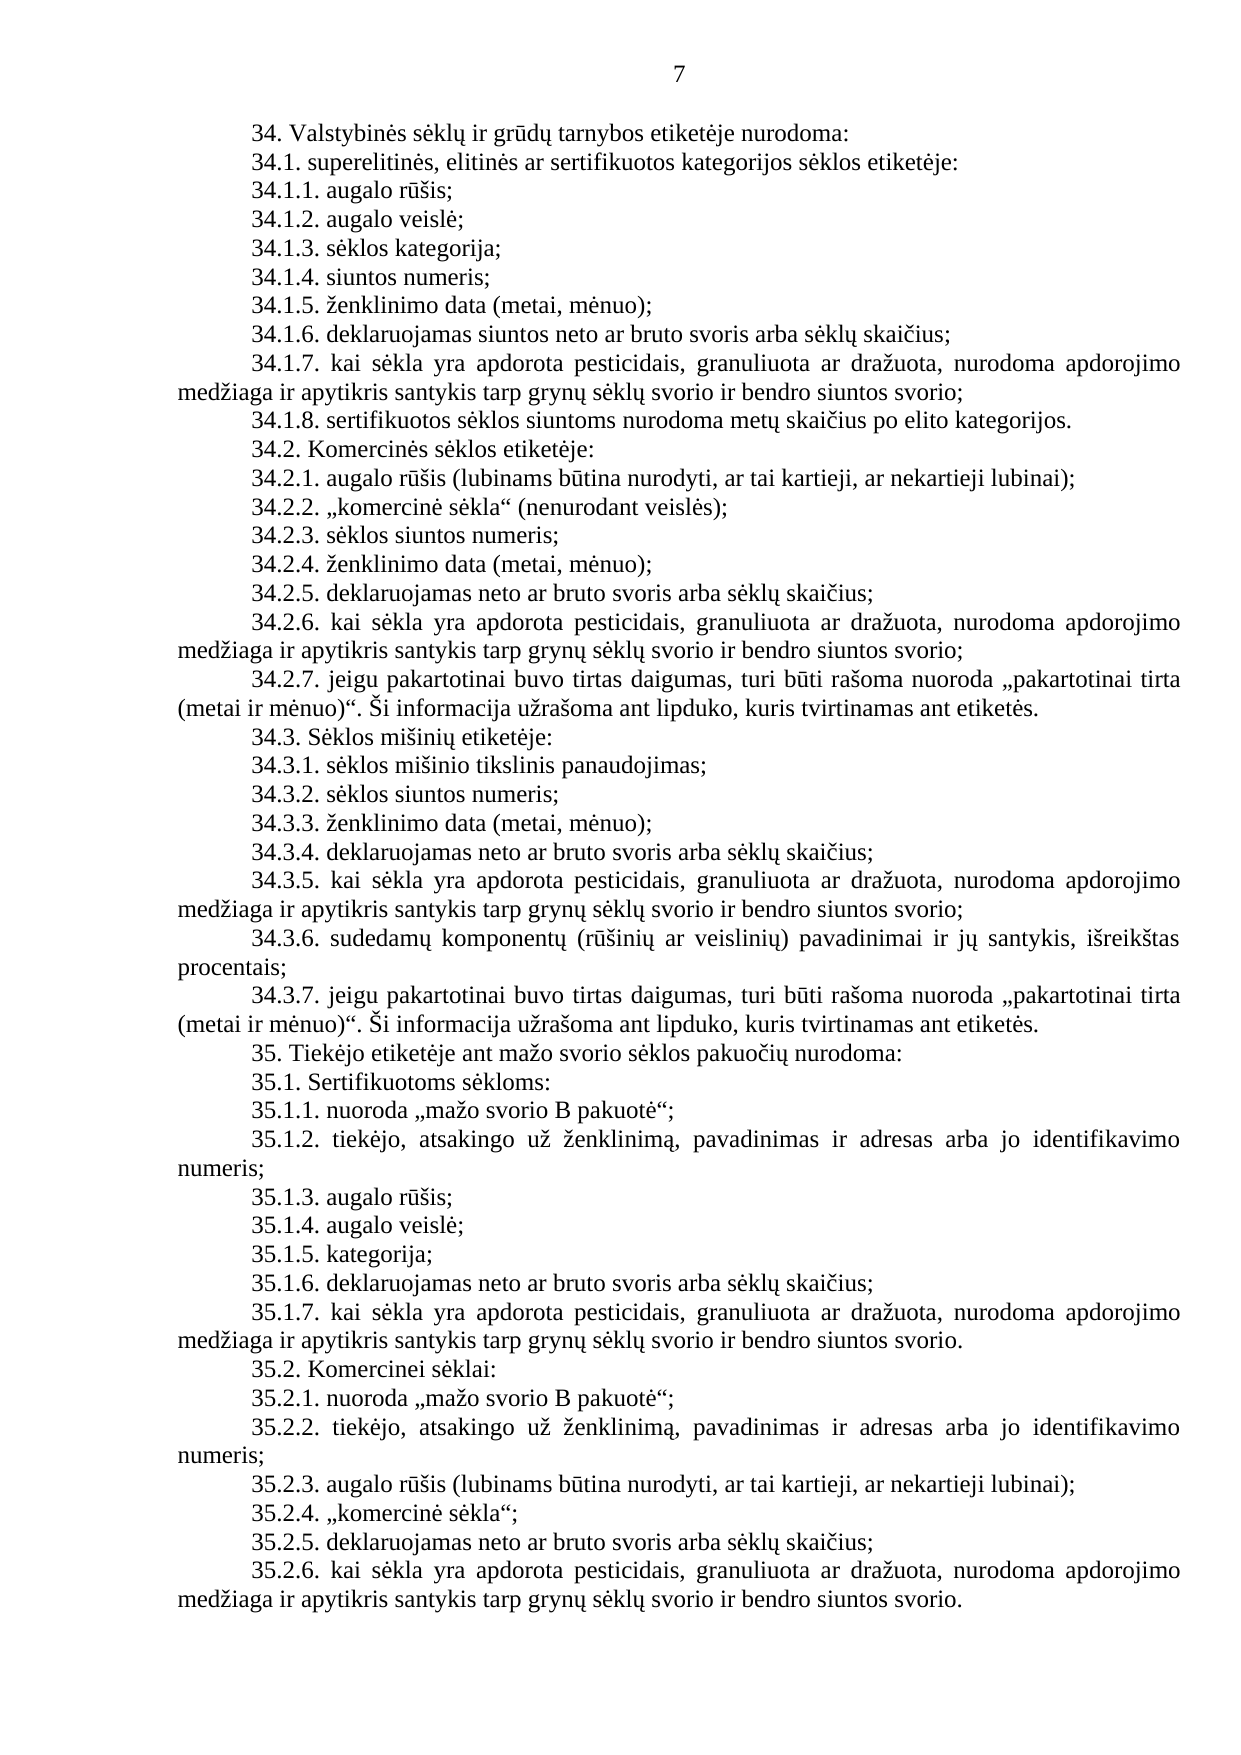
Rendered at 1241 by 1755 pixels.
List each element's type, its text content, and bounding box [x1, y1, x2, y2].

text 34.1.3. sėklos kategorija; [177, 233, 1181, 262]
text 34.3.7. jeigu pakartotinai buvo tirtas daigumas, turi būti rašoma nuoroda „pakartotinai tirta (metai ir mėnuo)“. Ši informacija užrašoma ant lipduko, kuris tvirtinamas ant etiketės. [177, 981, 1181, 1038]
text 35.2.3. augalo rūšis (lubinams būtina nurodyti, ar tai kartieji, ar nekartieji lubinai); [177, 1469, 1181, 1498]
text 34.3.1. sėklos mišinio tikslinis panaudojimas; [177, 751, 1181, 779]
text 35.2.4. „komercinė sėkla“; [177, 1498, 1181, 1527]
text 34.1.5. ženklinimo data (metai, mėnuo); [177, 291, 1181, 319]
text 34.1.8. sertifikuotos sėklos siuntoms nurodoma metų skaičius po elito kategorijos. [177, 406, 1181, 434]
text 34.2.3. sėklos siuntos numeris; [177, 521, 1181, 549]
text 34.2.1. augalo rūšis (lubinams būtina nurodyti, ar tai kartieji, ar nekartieji lubinai); [177, 463, 1181, 492]
text 34.1.1. augalo rūšis; [177, 176, 1181, 204]
text 34.3.3. ženklinimo data (metai, mėnuo); [177, 808, 1181, 837]
text 34.3. Sėklos mišinių etiketėje: [177, 722, 1181, 751]
text 35.2. Komercinei sėklai: [177, 1354, 1181, 1383]
text 35.1.6. deklaruojamas neto ar bruto svoris arba sėklų skaičius; [177, 1268, 1181, 1297]
text 34.3.2. sėklos siuntos numeris; [177, 779, 1181, 808]
text 34.1.2. augalo veislė; [177, 204, 1181, 233]
text 34.2. Komercinės sėklos etiketėje: [177, 434, 1181, 463]
text 35.1.5. kategorija; [177, 1239, 1181, 1268]
text 34.2.2. „komercinė sėkla“ (nenurodant veislės); [177, 492, 1181, 521]
text 34.3.4. deklaruojamas neto ar bruto svoris arba sėklų skaičius; [177, 837, 1181, 866]
text 35.1.3. augalo rūšis; [177, 1182, 1181, 1211]
text 34.3.6. sudedamų komponentų (rūšinių ar veislinių) pavadinimai ir jų santykis, išreikštas procentais; [177, 923, 1181, 981]
text 34.2.5. deklaruojamas neto ar bruto svoris arba sėklų skaičius; [177, 578, 1181, 607]
text 35. Tiekėjo etiketėje ant mažo svorio sėklos pakuočių nurodoma: [177, 1038, 1181, 1067]
text 35.2.1. nuoroda „mažo svorio B pakuotė“; [177, 1383, 1181, 1412]
text 34.1.6. deklaruojamas siuntos neto ar bruto svoris arba sėklų skaičius; [177, 319, 1181, 348]
text 35.1.2. tiekėjo, atsakingo už ženklinimą, pavadinimas ir adresas arba jo identifikavimo numeris; [177, 1124, 1181, 1182]
text 34.1.4. siuntos numeris; [177, 262, 1181, 291]
text 35.1.1. nuoroda „mažo svorio B pakuotė“; [177, 1096, 1181, 1124]
text 35.2.6. kai sėkla yra apdorota pesticidais, granuliuota ar dražuota, nurodoma apdorojimo medžiaga ir apytikris santykis tarp grynų sėklų svorio ir bendro siuntos svorio. [177, 1556, 1181, 1613]
text 35.1.4. augalo veislė; [177, 1211, 1181, 1239]
text 35.2.5. deklaruojamas neto ar bruto svoris arba sėklų skaičius; [177, 1527, 1181, 1556]
text 34.1.7. kai sėkla yra apdorota pesticidais, granuliuota ar dražuota, nurodoma apdorojimo medžiaga ir apytikris santykis tarp grynų sėklų svorio ir bendro siuntos svorio; [177, 348, 1181, 406]
text 34.2.6. kai sėkla yra apdorota pesticidais, granuliuota ar dražuota, nurodoma apdorojimo medžiaga ir apytikris santykis tarp grynų sėklų svorio ir bendro siuntos svorio; [177, 607, 1181, 664]
text 34.2.7. jeigu pakartotinai buvo tirtas daigumas, turi būti rašoma nuoroda „pakartotinai tirta (metai ir mėnuo)“. Ši informacija užrašoma ant lipduko, kuris tvirtinamas ant etiketės. [177, 664, 1181, 722]
text 34. Valstybinės sėklų ir grūdų tarnybos etiketėje nurodoma: [177, 118, 1181, 147]
text 35.1. Sertifikuotoms sėkloms: [177, 1067, 1181, 1096]
text 34.2.4. ženklinimo data (metai, mėnuo); [177, 549, 1181, 578]
text 35.2.2. tiekėjo, atsakingo už ženklinimą, pavadinimas ir adresas arba jo identifikavimo numeris; [177, 1412, 1181, 1469]
text 35.1.7. kai sėkla yra apdorota pesticidais, granuliuota ar dražuota, nurodoma apdorojimo medžiaga ir apytikris santykis tarp grynų sėklų svorio ir bendro siuntos svorio. [177, 1297, 1181, 1354]
text 34.1. superelitinės, elitinės ar sertifikuotos kategorijos sėklos etiketėje: [177, 147, 1181, 176]
text 34.3.5. kai sėkla yra apdorota pesticidais, granuliuota ar dražuota, nurodoma apdorojimo medžiaga ir apytikris santykis tarp grynų sėklų svorio ir bendro siuntos svorio; [177, 866, 1181, 923]
